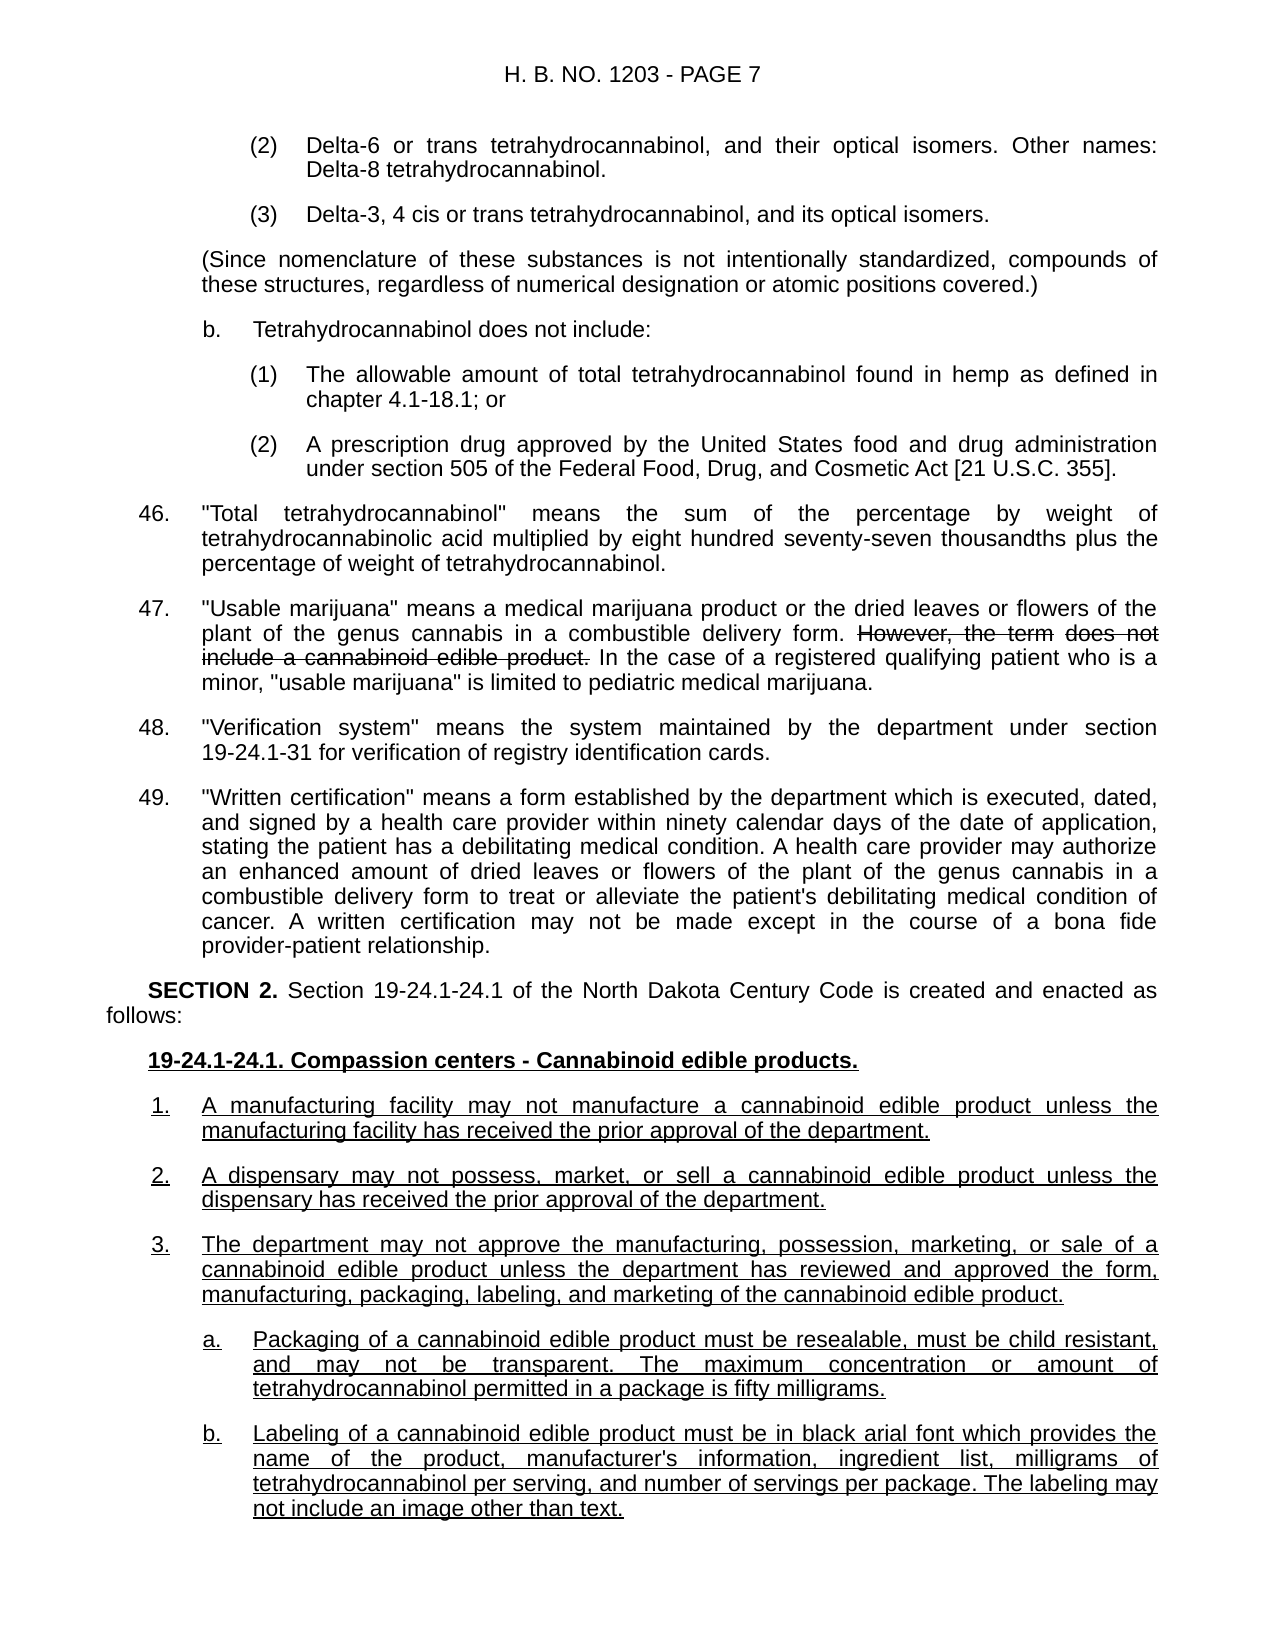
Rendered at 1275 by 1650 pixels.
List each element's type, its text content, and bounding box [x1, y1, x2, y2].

text 1. A manufacturing facility may not manufacture a cannabinoid edible product unless the manufacturing facility has received the prior approval of the department. [106, 1093, 1158, 1143]
text b. Tetrahydrocannabinol does not include: [106, 318, 1158, 342]
text 48. "Verification system" means the system maintained by the department under section 19‑24.1‑31 for verification of registry identification cards. [106, 716, 1158, 765]
text SECTION 2. Section 19‑24.1‑24.1 of the North Dakota Century Code is created and enacted as follows: [106, 979, 1158, 1028]
text 2. A dispensary may not possess, market, or sell a cannabinoid edible product unless the dispensary has received the prior approval of the department. [106, 1163, 1158, 1213]
text (Since nomenclature of these substances is not intentionally standardized, compounds of these structures, regardless of numerical designation or atomic positions covered.) [201, 248, 1158, 297]
text 49. "Written certification" means a form established by the department which is executed, dated, and signed by a health care provider within ninety calendar days of the date of application, stating the patient has a debilitating medical condition. A health care provider may authorize an enhanced amount of dried leaves or flowers of the plant of the genus cannabis in a combustible delivery form to treat or alleviate the patient's debilitating medical condition of cancer. A written certification may not be made except in the course of a bona fide provider‑patient relationship. [106, 785, 1158, 959]
text 46. "Total tetrahydrocannabinol" means the sum of the percentage by weight of tetrahydrocannabinolic acid multiplied by eight hundred seventy‑seven thousandths plus the percentage of weight of tetrahydrocannabinol. [106, 502, 1158, 576]
text a. Packaging of a cannabinoid edible product must be resealable, must be child resistant, and may not be transparent. The maximum concentration or amount of tetrahydrocannabinol permitted in a package is fifty milligrams. [106, 1327, 1158, 1402]
text 47. "Usable marijuana" means a medical marijuana product or the dried leaves or flowers of the plant of the genus cannabis in a combustible delivery form. However, the term does not include a cannabinoid edible product. In the case of a registered qualifying patient who is a minor, "usable marijuana" is limited to pediatric medical marijuana. [106, 596, 1158, 696]
text (2) Delta‑6 or trans tetrahydrocannabinol, and their optical isomers. Other names: Delta‑8 tetrahydrocannabinol. [106, 133, 1158, 183]
text (2) A prescription drug approved by the United States food and drug administration under section 505 of the Federal Food, Drug, and Cosmetic Act [21 U.S.C. 355]. [106, 432, 1158, 482]
text 3. The department may not approve the manufacturing, possession, marketing, or sale of a cannabinoid edible product unless the department has reviewed and approved the form, manufacturing, packaging, labeling, and marketing of the cannabinoid edible product. [106, 1233, 1158, 1307]
text (3) Delta‑3, 4 cis or trans tetrahydrocannabinol, and its optical isomers. [106, 203, 1158, 228]
subtitle 19-24.1-24.1. Compassion centers - Cannabinoid edible products. [106, 1049, 1158, 1073]
text b. Labeling of a cannabinoid edible product must be in black arial font which provides the name of the product, manufacturer's information, ingredient list, milligrams of tetrahydrocannabinol per serving, and number of servings per package. The labeling may not include an image other than text. [106, 1422, 1158, 1521]
text (1) The allowable amount of total tetrahydrocannabinol found in hemp as defined in chapter 4.1‑18.1; or [106, 362, 1158, 412]
